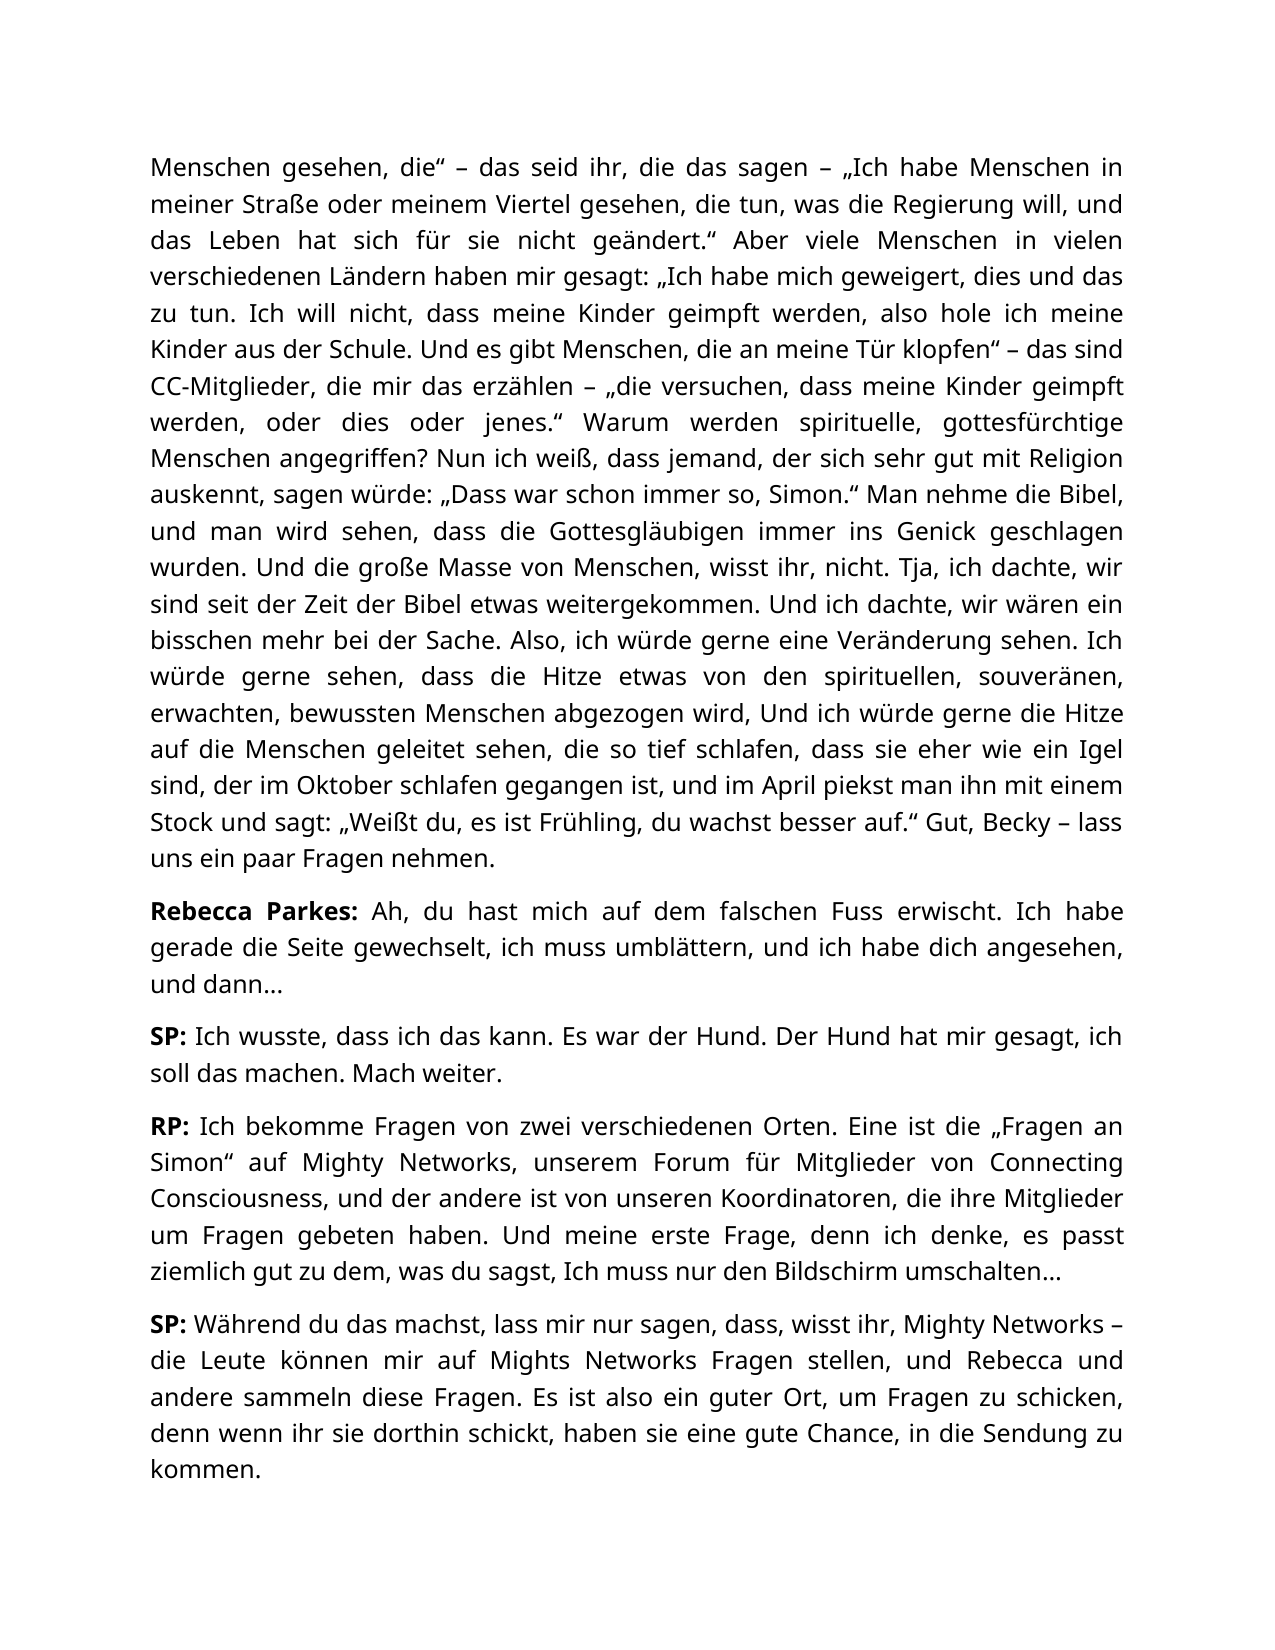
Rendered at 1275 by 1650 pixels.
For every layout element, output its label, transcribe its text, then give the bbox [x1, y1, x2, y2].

text Menschen gesehen, die“ – das seid ihr, die das sagen – „Ich habe Menschen in meiner Straße oder meinem Viertel gesehen, die tun, was die Regierung will, und das Leben hat sich für sie nicht geändert.“ Aber viele Menschen in vielen verschiedenen Ländern haben mir gesagt: „Ich habe mich geweigert, dies und das zu tun. Ich will nicht, dass meine Kinder geimpft werden, also hole ich meine Kinder aus der Schule. Und es gibt Menschen, die an meine Tür klopfen“ – das sind CC-Mitglieder, die mir das erzählen – „die versuchen, dass meine Kinder geimpft werden, oder dies oder jenes.“ Warum werden spirituelle, gottesfürchtige Menschen angegriffen? Nun ich weiß, dass jemand, der sich sehr gut mit Religion auskennt, sagen würde: „Dass war schon immer so, Simon.“ Man nehme die Bibel, und man wird sehen, dass die Gottesgläubigen immer ins Genick geschlagen wurden. Und die große Masse von Menschen, wisst ihr, nicht. Tja, ich dachte, wir sind seit der Zeit der Bibel etwas weitergekommen. Und ich dachte, wir wären ein bisschen mehr bei der Sache. Also, ich würde gerne eine Veränderung sehen. Ich würde gerne sehen, dass die Hitze etwas von den spirituellen, souveränen, erwachten, bewussten Menschen abgezogen wird, Und ich würde gerne die Hitze auf die Menschen geleitet sehen, die so tief schlafen, dass sie eher wie ein Igel sind, der im Oktober schlafen gegangen ist, und im April piekst man ihn mit einem Stock und sagt: „Weißt du, es ist Frühling, du wachst besser auf.“ Gut, Becky – lass uns ein paar Fragen nehmen. [150, 150, 1125, 875]
text Rebecca Parkes: Ah, du hast mich auf dem falschen Fuss erwischt. Ich habe gerade die Seite gewechselt, ich muss umblättern, und ich habe dich angesehen, und dann... [150, 893, 1125, 1000]
text SP: Während du das machst, lass mir nur sagen, dass, wisst ihr, Mighty Networks – die Leute können mir auf Mights Networks Fragen stellen, und Rebecca und andere sammeln diese Fragen. Es ist also ein guter Ort, um Fragen zu schicken, denn wenn ihr sie dorthin schickt, haben sie eine gute Chance, in die Sendung zu kommen. [150, 1306, 1125, 1486]
text SP: Ich wusste, dass ich das kann. Es war der Hund. Der Hund hat mir gesagt, ich soll das machen. Mach weiter. [150, 1019, 1125, 1089]
text RP: Ich bekomme Fragen von zwei verschiedenen Orten. Eine ist die „Fragen an Simon“ auf Mighty Networks, unserem Forum für Mitglieder von Connecting Consciousness, und der andere ist von unseren Koordinatoren, die ihre Mitglieder um Fragen gebeten haben. Und meine erste Frage, denn ich denke, es passt ziemlich gut zu dem, was du sagst, Ich muss nur den Bildschirm umschalten… [150, 1108, 1125, 1288]
